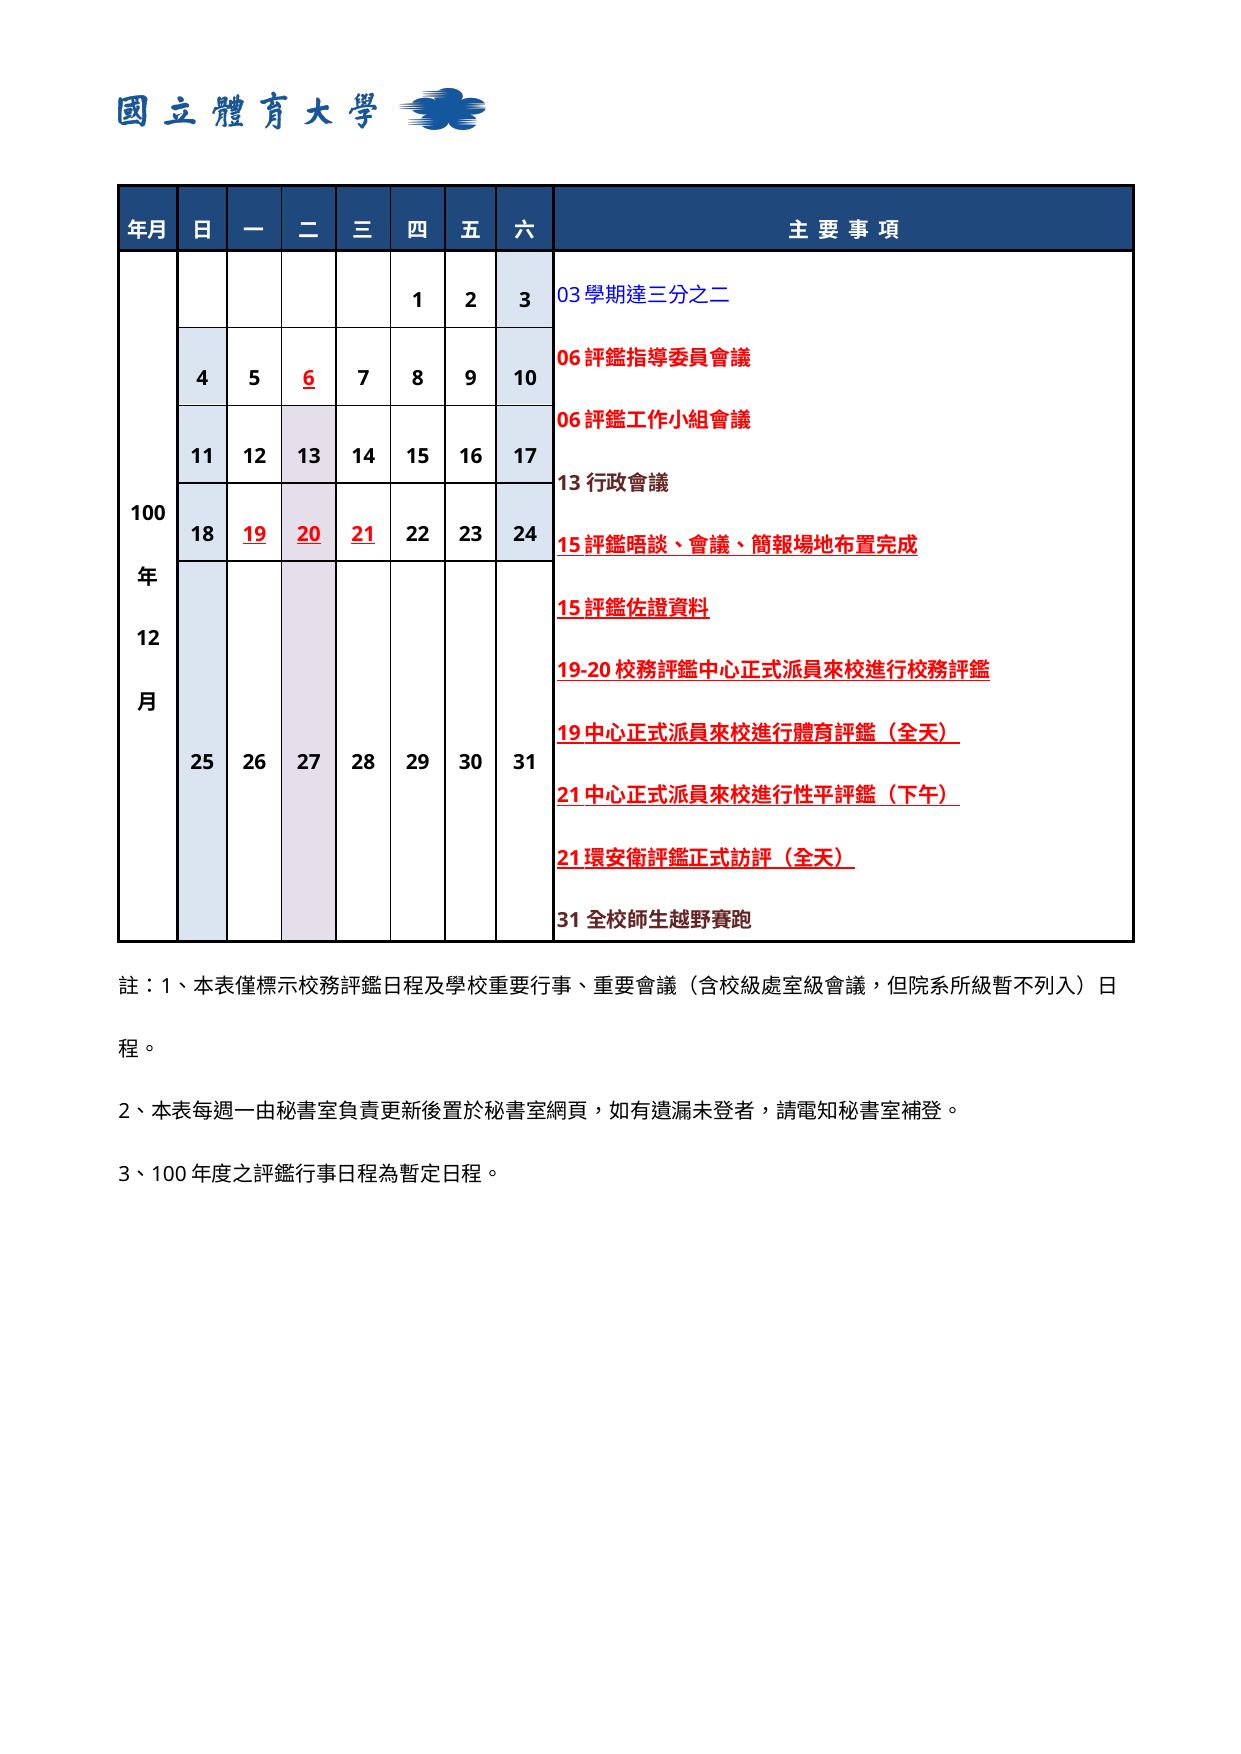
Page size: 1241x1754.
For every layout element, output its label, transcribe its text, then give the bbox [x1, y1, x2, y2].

table_cell 11 [179, 406, 226, 482]
table_cell 8 [391, 328, 444, 404]
table_cell 03學期達三分之二 06評鑑指導委員會議 06評鑑工作小組會議 13 行政會議 15評鑑晤談、會議、簡報場地布置完成 15評鑑佐證資料 19-20校務評鑑中心正式派員來校進行校務評鑑 19中心正式派員來校進行體育評鑑（全天） 21中心正式派員來校進行性平評鑑（下午） 21環安衛評鑑正式訪評（全天） 31 全校師生越野賽跑 [555, 252, 1132, 940]
table_cell [228, 252, 281, 327]
table_cell 24 [497, 484, 552, 560]
table_cell 12 [228, 406, 281, 482]
table_header 五 [446, 187, 495, 249]
table_cell 23 [446, 484, 495, 560]
table_cell 30 [446, 562, 495, 940]
table_cell [179, 252, 226, 327]
table_cell 20 [282, 484, 335, 560]
table_header 二 [282, 187, 335, 249]
table_cell 9 [446, 328, 495, 404]
table_cell 100 年 12 月 [120, 252, 176, 940]
table_cell 6 [282, 328, 335, 404]
table_header 年月 [120, 187, 176, 249]
table_cell 26 [228, 562, 281, 940]
table_cell 1 [391, 252, 444, 327]
table_cell 13 [282, 406, 335, 482]
table_cell 17 [497, 406, 552, 482]
table_cell 28 [337, 562, 390, 940]
table_header 三 [337, 187, 390, 249]
table_cell 4 [179, 328, 226, 404]
table_header 主 要 事 項 [555, 187, 1132, 249]
table_cell 22 [391, 484, 444, 560]
table_cell 29 [391, 562, 444, 940]
table_cell 21 [337, 484, 390, 560]
table_cell 19 [228, 484, 281, 560]
table_cell 10 [497, 328, 552, 404]
table_header 日 [179, 187, 226, 249]
text 註：1、本表僅標示校務評鑑日程及學校重要行事、重要會議（含校級處室級會議，但院系所級暫不列入）日程。 [118, 943, 1122, 1068]
text 3、100年度之評鑑行事日程為暫定日程。 [118, 1130, 1122, 1193]
table_cell 3 [497, 252, 552, 327]
table_cell 27 [282, 562, 335, 940]
table_cell 16 [446, 406, 495, 482]
table_cell 7 [337, 328, 390, 404]
table_header 四 [391, 187, 444, 249]
table_cell 15 [391, 406, 444, 482]
table_header 一 [228, 187, 281, 249]
table_cell 5 [228, 328, 281, 404]
table_cell 31 [497, 562, 552, 940]
table_header 六 [497, 187, 552, 249]
table_cell 14 [337, 406, 390, 482]
table_cell [282, 252, 335, 327]
table_cell 18 [179, 484, 226, 560]
table_cell 2 [446, 252, 495, 327]
table_cell 25 [179, 562, 226, 940]
text 2、本表每週一由秘書室負責更新後置於秘書室網頁，如有遺漏未登者，請電知秘書室補登。 [118, 1068, 1122, 1130]
table_cell [337, 252, 390, 327]
